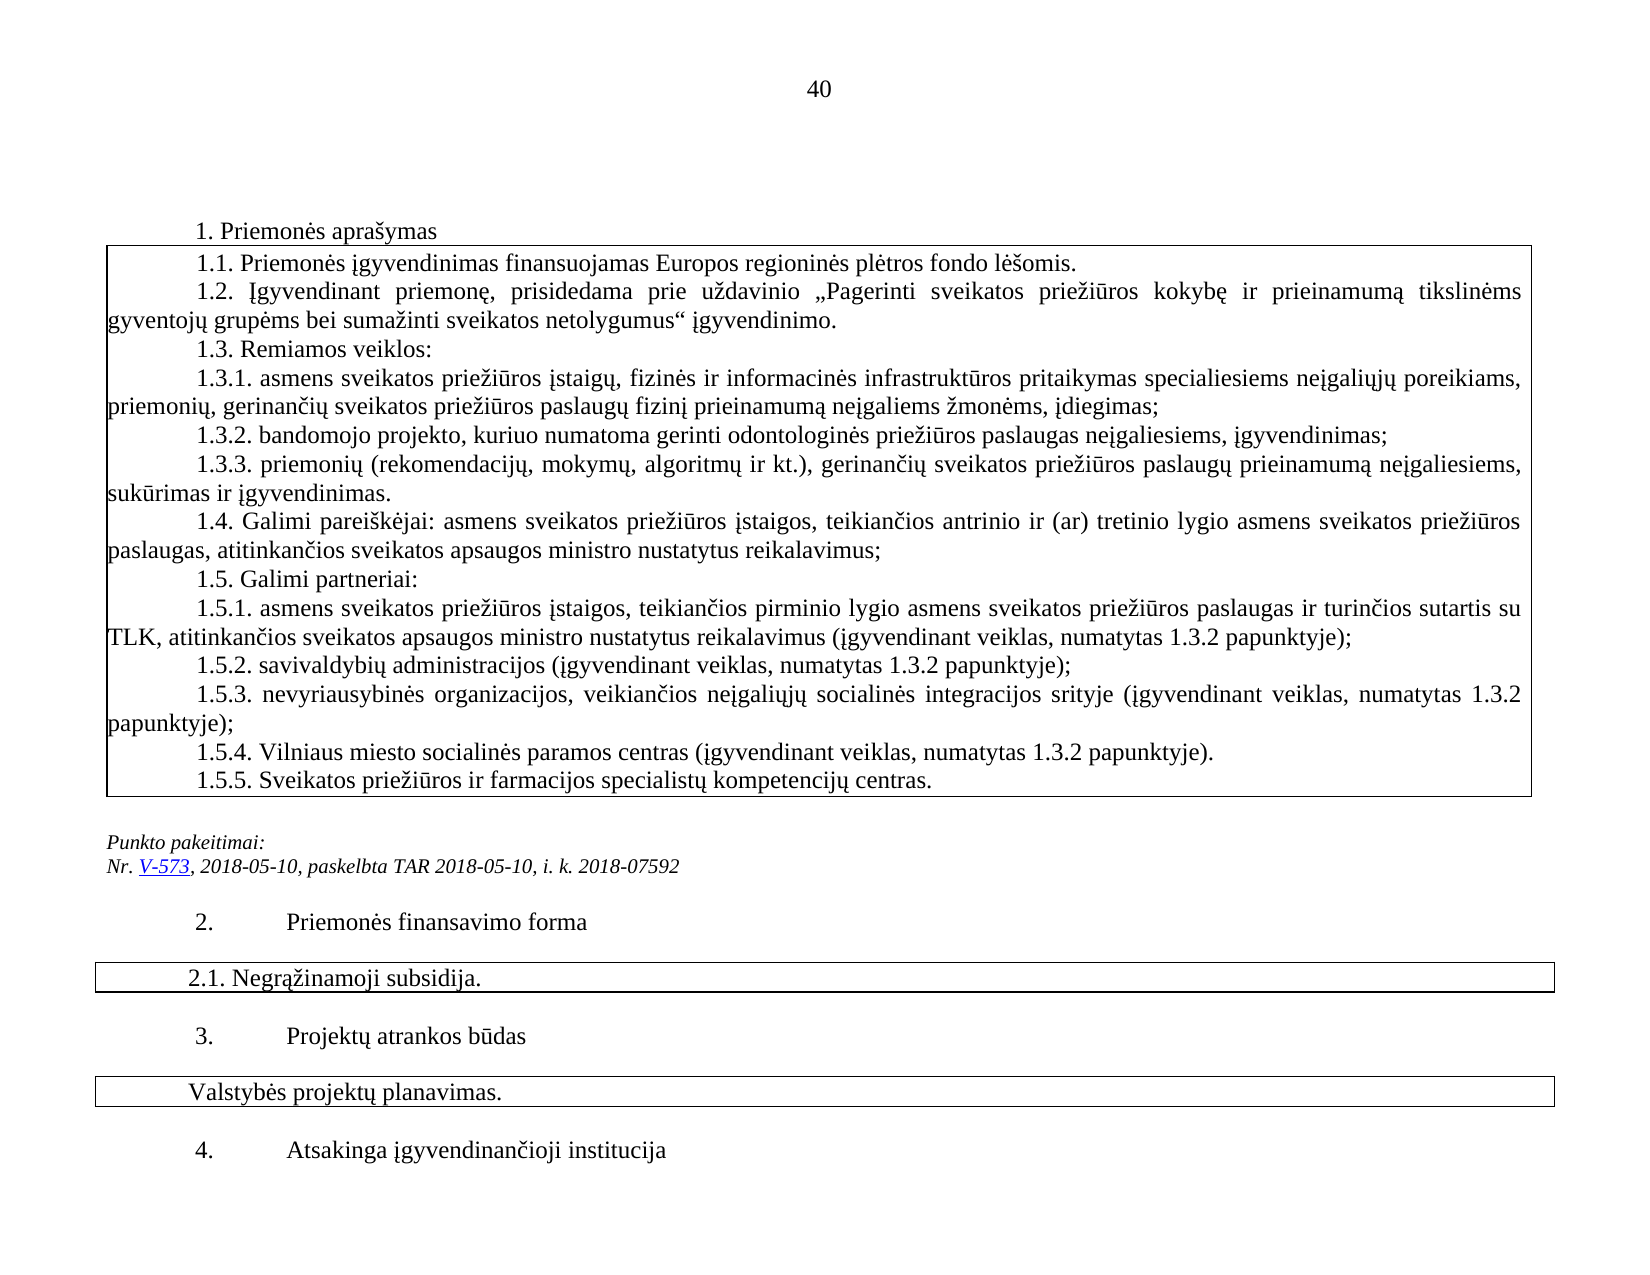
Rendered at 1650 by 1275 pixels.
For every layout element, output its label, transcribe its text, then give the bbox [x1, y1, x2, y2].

text 1.5. Galimi partneriai: [108, 561, 1531, 590]
text 1. Priemonės aprašymas [106, 216, 1532, 245]
text 1.1. Priemonės įgyvendinimas finansuojamas Europos regioninės plėtros fondo lėšomis. [108, 246, 1531, 273]
text 1.2. Įgyvendinant priemonę, prisidedama prie uždavinio „Pagerinti sveikatos priežiūros kokybę ir prieinamumą tikslinėms gyventojų grupėms bei sumažinti sveikatos netolygumus“ įgyvendinimo. [108, 273, 1531, 331]
text 1.3. Remiamos veiklos: [108, 331, 1531, 360]
table_header Valstybės projektų planavimas. [96, 1077, 1554, 1106]
text 4. Atsakinga įgyvendinančioji institucija [195, 1135, 1532, 1164]
text 3. Projektų atrankos būdas [195, 1021, 1532, 1050]
text Punkto pakeitimai: [106, 830, 1532, 854]
text 1.5.2. savivaldybių administracijos (įgyvendinant veiklas, numatytas 1.3.2 papunktyje); [108, 647, 1531, 676]
text 1.3.1. asmens sveikatos priežiūros įstaigų, fizinės ir informacinės infrastruktūros pritaikymas specialiesiems neįgaliųjų poreikiams, priemonių, gerinančių sveikatos priežiūros paslaugų fizinį prieinamumą neįgaliems žmonėms, įdiegimas; [108, 360, 1531, 417]
text 1.3.2. bandomojo projekto, kuriuo numatoma gerinti odontologinės priežiūros paslaugas neįgaliesiems, įgyvendinimas; [108, 417, 1531, 446]
text 1.5.5. Sveikatos priežiūros ir farmacijos specialistų kompetencijų centras. [108, 762, 1531, 796]
text 1.5.4. Vilniaus miesto socialinės paramos centras (įgyvendinant veiklas, numatytas 1.3.2 papunktyje). [108, 733, 1531, 762]
text 2. Priemonės finansavimo forma [195, 907, 1532, 936]
table_header 2.1. Negrąžinamoji subsidija. [96, 963, 1554, 991]
text 1.5.3. nevyriausybinės organizacijos, veikiančios neįgaliųjų socialinės integracijos srityje (įgyvendinant veiklas, numatytas 1.3.2 papunktyje); [108, 676, 1531, 733]
text Nr. V-573, 2018-05-10, paskelbta TAR 2018-05-10, i. k. 2018-07592 [106, 854, 1532, 878]
text 1.5.1. asmens sveikatos priežiūros įstaigos, teikiančios pirminio lygio asmens sveikatos priežiūros paslaugas ir turinčios sutartis su TLK, atitinkančios sveikatos apsaugos ministro nustatytus reikalavimus (įgyvendinant veiklas, numatytas 1.3.2 papunktyje); [108, 590, 1531, 647]
text 1.3.3. priemonių (rekomendacijų, mokymų, algoritmų ir kt.), gerinančių sveikatos priežiūros paslaugų prieinamumą neįgaliesiems, sukūrimas ir įgyvendinimas. [108, 446, 1531, 503]
text 1.4. Galimi pareiškėjai: asmens sveikatos priežiūros įstaigos, teikiančios antrinio ir (ar) tretinio lygio asmens sveikatos priežiūros paslaugas, atitinkančios sveikatos apsaugos ministro nustatytus reikalavimus; [108, 503, 1531, 561]
